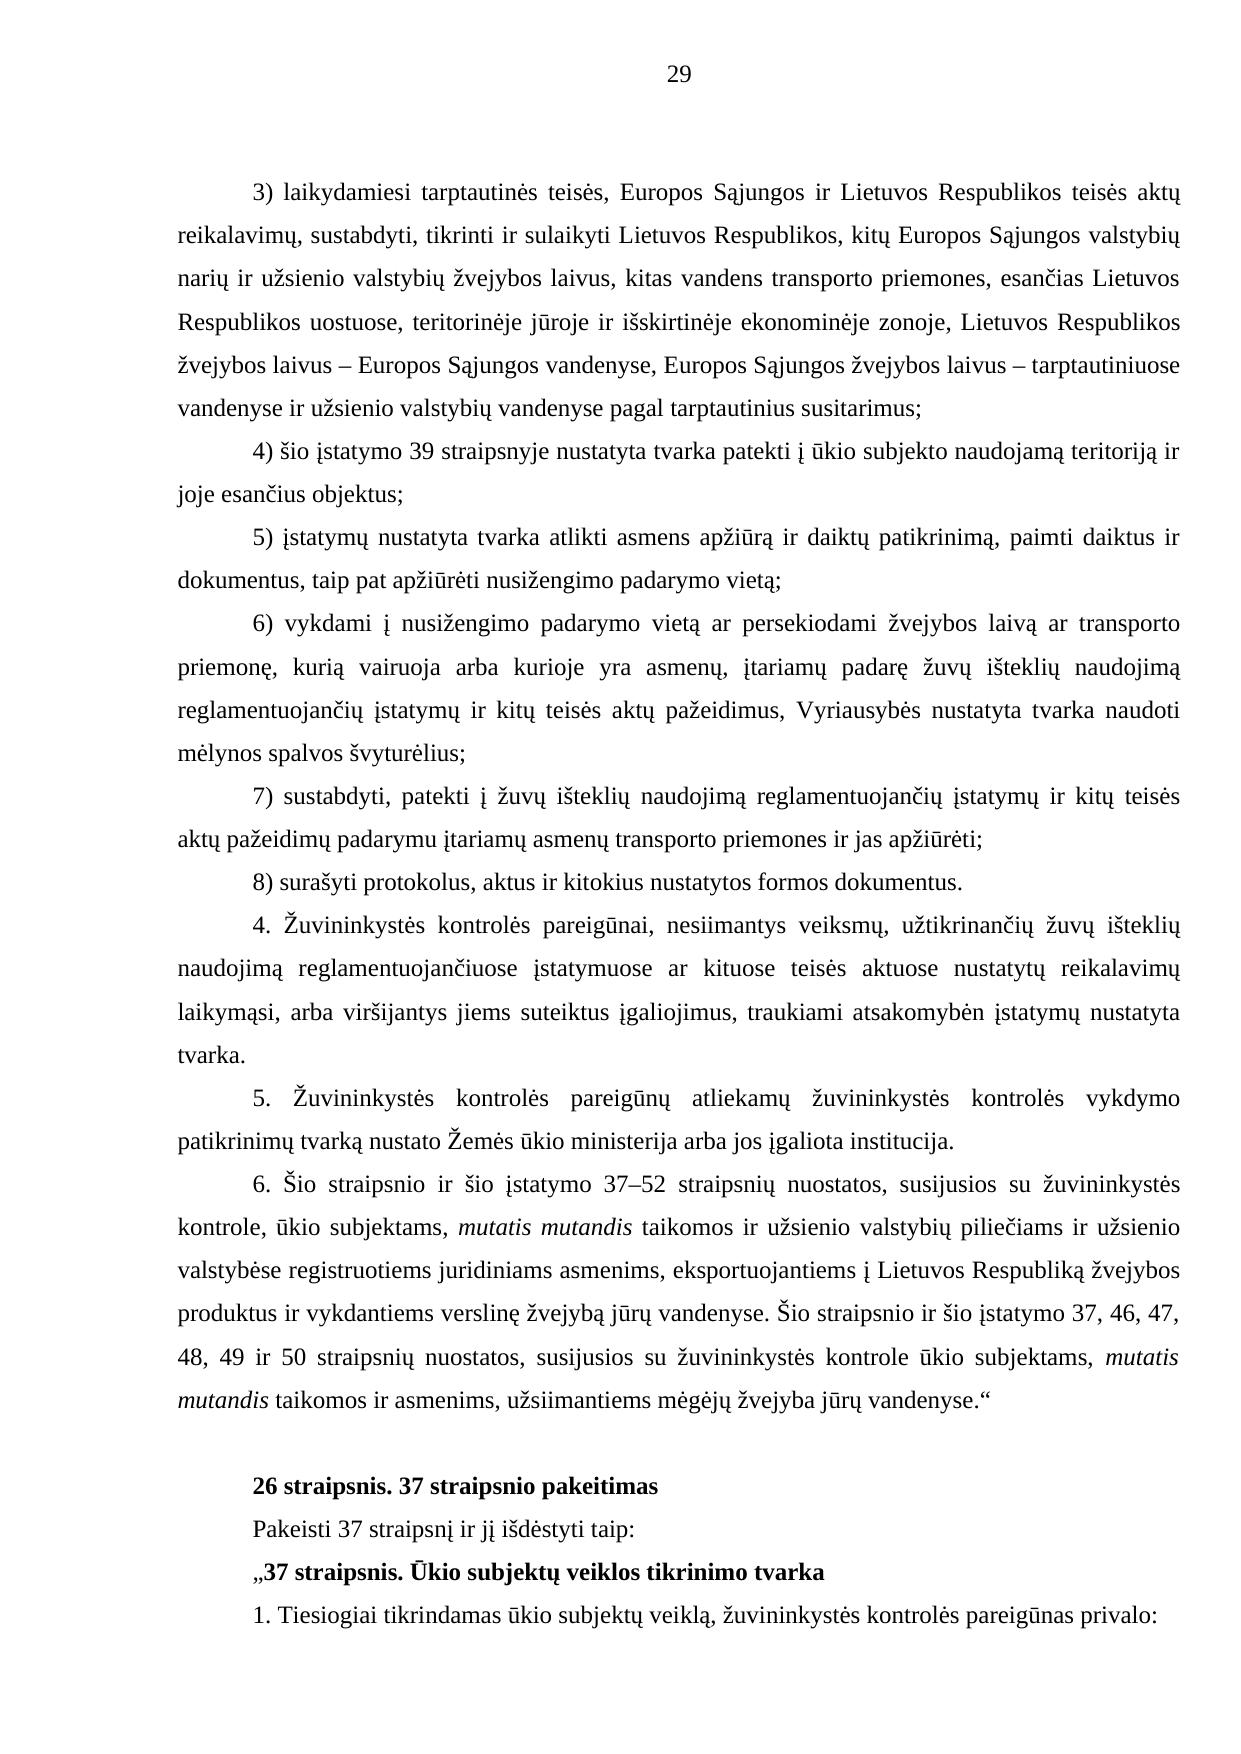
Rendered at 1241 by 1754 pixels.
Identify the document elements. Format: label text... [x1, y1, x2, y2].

text 26 straipsnis. 37 straipsnio pakeitimas [177, 1471, 1181, 1500]
text 3) laikydamiesi tarptautinės teisės, Europos Sąjungos ir Lietuvos Respublikos teisės aktų reikalavimų, sustabdyti, tikrinti ir sulaikyti Lietuvos Respublikos, kitų Europos Sąjungos valstybių narių ir užsienio valstybių žvejybos laivus, kitas vandens transporto priemones, esančias Lietuvos Respublikos uostuose, teritorinėje jūroje ir išskirtinėje ekonominėje zonoje, Lietuvos Respublikos žvejybos laivus – Europos Sąjungos vandenyse, Europos Sąjungos žvejybos laivus – tarptautiniuose vandenyse ir užsienio valstybių vandenyse pagal tarptautinius susitarimus; [177, 177, 1181, 422]
text 1. Tiesiogiai tikrindamas ūkio subjektų veiklą, žuvininkystės kontrolės pareigūnas privalo: [177, 1600, 1181, 1629]
text 7) sustabdyti, patekti į žuvų išteklių naudojimą reglamentuojančių įstatymų ir kitų teisės aktų pažeidimų padarymu įtariamų asmenų transporto priemones ir jas apžiūrėti; [177, 781, 1181, 853]
text 8) surašyti protokolus, aktus ir kitokius nustatytos formos dokumentus. [177, 867, 1181, 896]
text 4. Žuvininkystės kontrolės pareigūnai, nesiimantys veiksmų, užtikrinančių žuvų išteklių naudojimą reglamentuojančiuose įstatymuose ar kituose teisės aktuose nustatytų reikalavimų laikymąsi, arba viršijantys jiems suteiktus įgaliojimus, traukiami atsakomybėn įstatymų nustatyta tvarka. [177, 910, 1181, 1068]
text 6. Šio straipsnio ir šio įstatymo 37–52 straipsnių nuostatos, susijusios su žuvininkystės kontrole, ūkio subjektams, mutatis mutandis taikomos ir užsienio valstybių piliečiams ir užsienio valstybėse registruotiems juridiniams asmenims, eksportuojantiems į Lietuvos Respubliką žvejybos produktus ir vykdantiems verslinę žvejybą jūrų vandenyse. Šio straipsnio ir šio įstatymo 37, 46, 47, 48, 49 ir 50 straipsnių nuostatos, susijusios su žuvininkystės kontrole ūkio subjektams, mutatis mutandis taikomos ir asmenims, užsiimantiems mėgėjų žvejyba jūrų vandenyse.“ [177, 1169, 1181, 1413]
text Pakeisti 37 straipsnį ir jį išdėstyti taip: [177, 1514, 1181, 1543]
text 4) šio įstatymo 39 straipsnyje nustatyta tvarka patekti į ūkio subjekto naudojamą teritoriją ir joje esančius objektus; [177, 436, 1181, 508]
text „37 straipsnis. Ūkio subjektų veiklos tikrinimo tvarka [177, 1557, 1181, 1586]
text 5) įstatymų nustatyta tvarka atlikti asmens apžiūrą ir daiktų patikrinimą, paimti daiktus ir dokumentus, taip pat apžiūrėti nusižengimo padarymo vietą; [177, 522, 1181, 594]
text 6) vykdami į nusižengimo padarymo vietą ar persekiodami žvejybos laivą ar transporto priemonę, kurią vairuoja arba kurioje yra asmenų, įtariamų padarę žuvų išteklių naudojimą reglamentuojančių įstatymų ir kitų teisės aktų pažeidimus, Vyriausybės nustatyta tvarka naudoti mėlynos spalvos švyturėlius; [177, 608, 1181, 767]
text 5. Žuvininkystės kontrolės pareigūnų atliekamų žuvininkystės kontrolės vykdymo patikrinimų tvarką nustato Žemės ūkio ministerija arba jos įgaliota institucija. [177, 1083, 1181, 1155]
